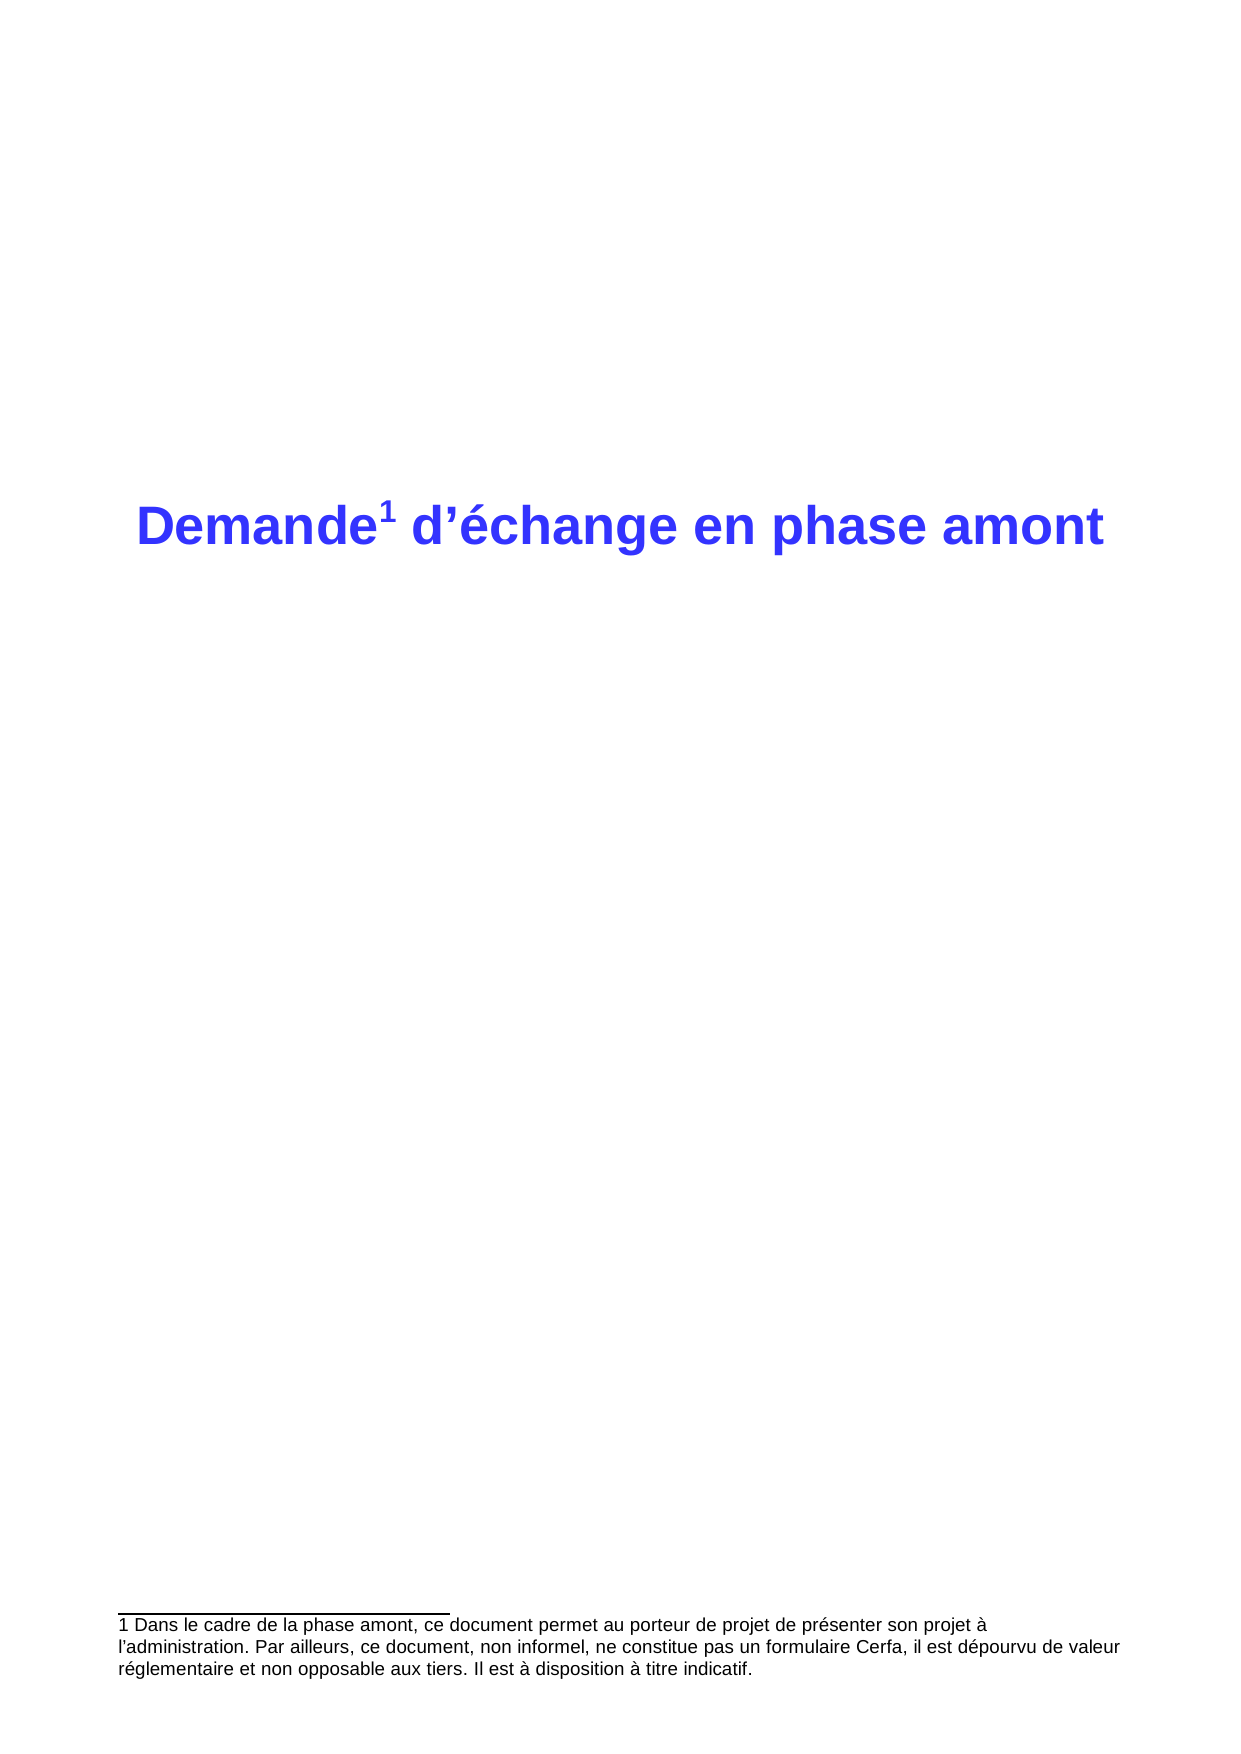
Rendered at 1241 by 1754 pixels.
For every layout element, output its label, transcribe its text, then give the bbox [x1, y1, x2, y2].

text Dans le cadre de la phase amont, ce document permet au porteur de projet de présenter son projet à l’administration. Par ailleurs, ce document, non informel, ne constitue pas un formulaire Cerfa, il est dépourvu de valeur réglementaire et non opposable aux tiers. Il est à disposition à titre indicatif. [118, 1614, 1122, 1679]
text Demande d’échange en phase amont [118, 493, 1122, 556]
